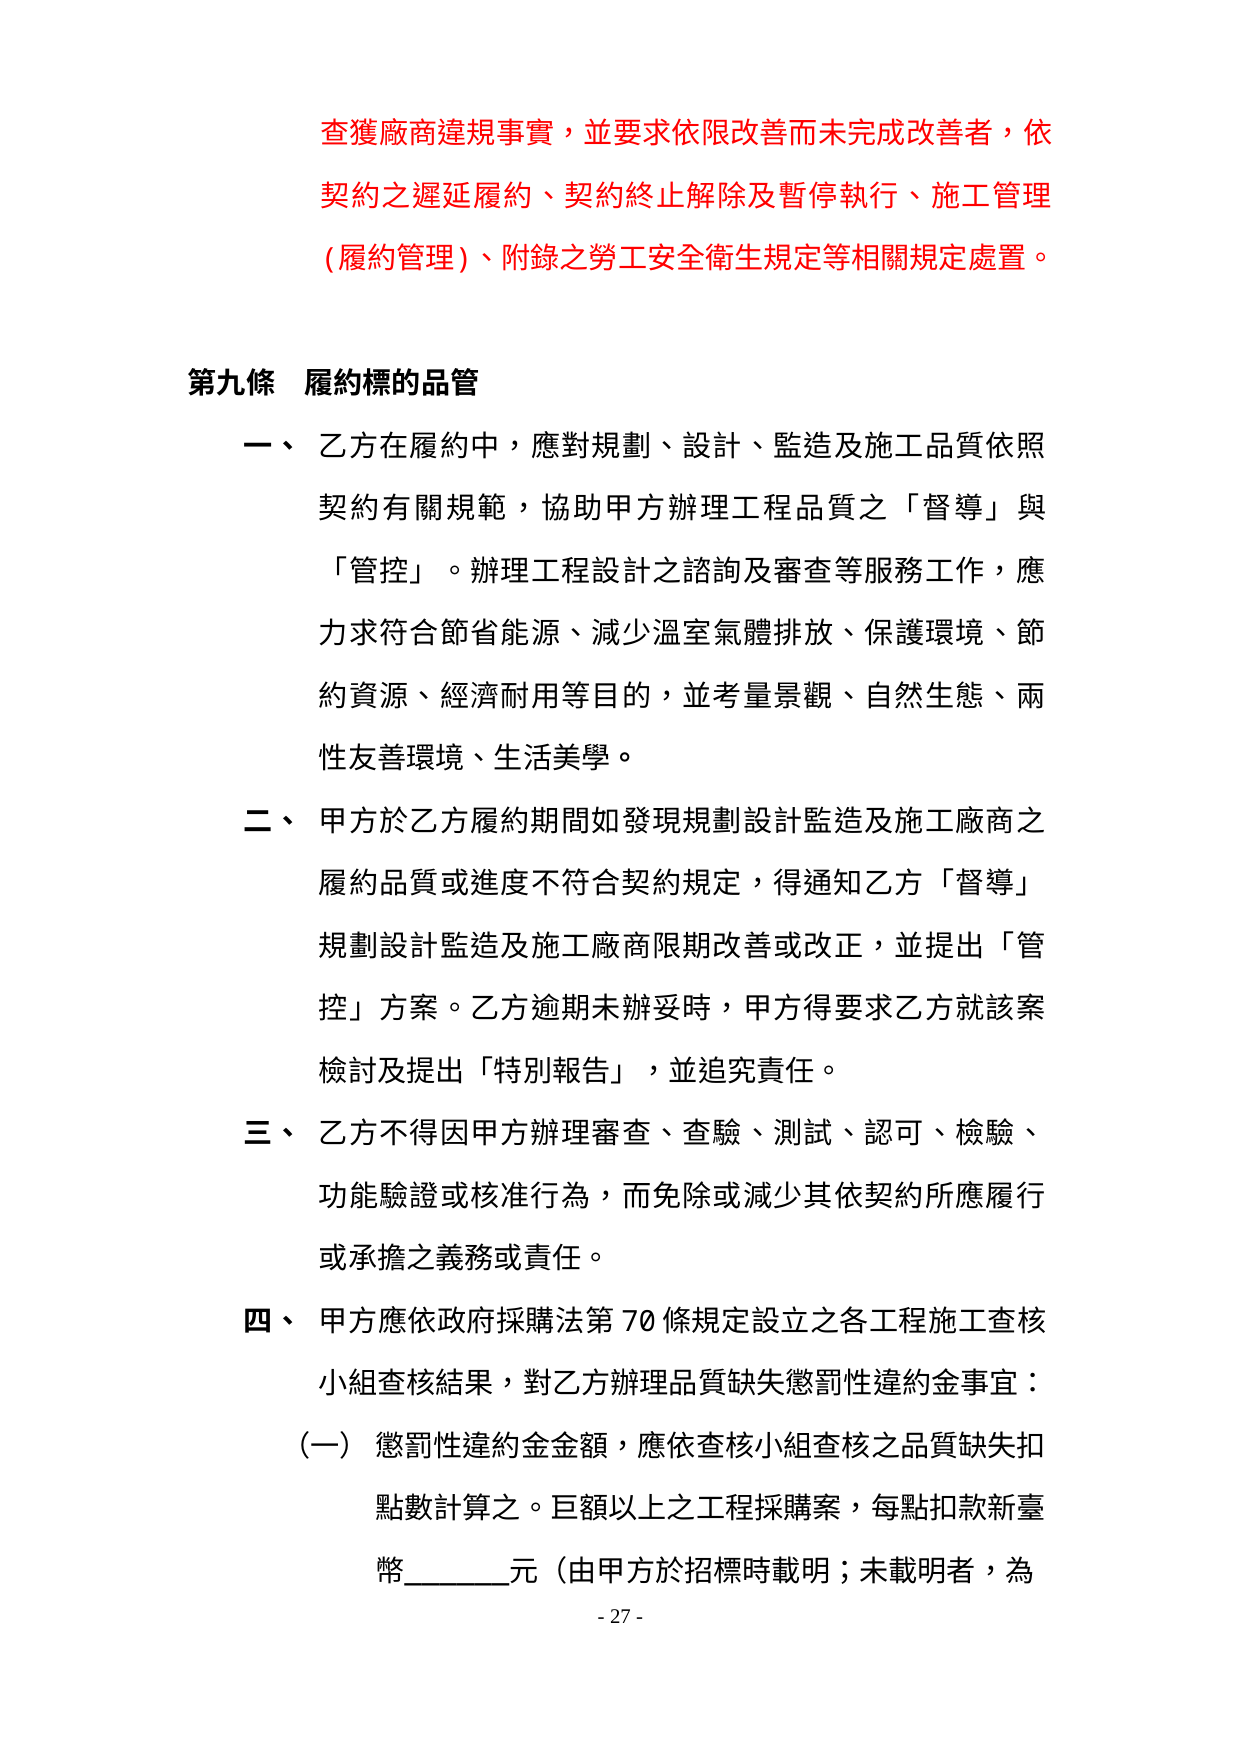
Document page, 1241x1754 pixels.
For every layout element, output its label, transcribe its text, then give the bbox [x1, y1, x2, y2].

list 甲方應依政府採購法第70條規定設立之各工程施工查核小組查核結果，對乙方辦理品質缺失懲罰性違約金事宜： [244, 1277, 1047, 1402]
text 第九條 履約標的品管 [187, 339, 1053, 402]
list 乙方在履約中，應對規劃、設計、監造及施工品質依照契約有關規範，協助甲方辦理工程品質之「督導」與「管控」。辦理工程設計之諮詢及審查等服務工作，應力求符合節省能源、減少溫室氣體排放、保護環境、節約資源、經濟耐用等目的，並考量景觀、自然生態、兩性友善環境、生活美學。 [244, 402, 1047, 777]
text 查獲廠商違規事實，並要求依限改善而未完成改善者，依契約之遲延履約、契約終止解除及暫停執行、施工管理(履約管理)、附錄之勞工安全衛生規定等相關規定處置。 [187, 89, 1053, 277]
list 懲罰性違約金金額，應依查核小組查核之品質缺失扣點數計算之。巨額以上之工程採購案，每點扣款新臺幣______元（由甲方於招標時載明；未載明者，為 [281, 1402, 1053, 1589]
list 甲方於乙方履約期間如發現規劃設計監造及施工廠商之履約品質或進度不符合契約規定，得通知乙方「督導」規劃設計監造及施工廠商限期改善或改正，並提出「管控」方案。乙方逾期未辦妥時，甲方得要求乙方就該案檢討及提出「特別報告」，並追究責任。 [244, 777, 1047, 1089]
list 乙方不得因甲方辦理審查、查驗、測試、認可、檢驗、功能驗證或核准行為，而免除或減少其依契約所應履行或承擔之義務或責任。 [244, 1089, 1047, 1277]
